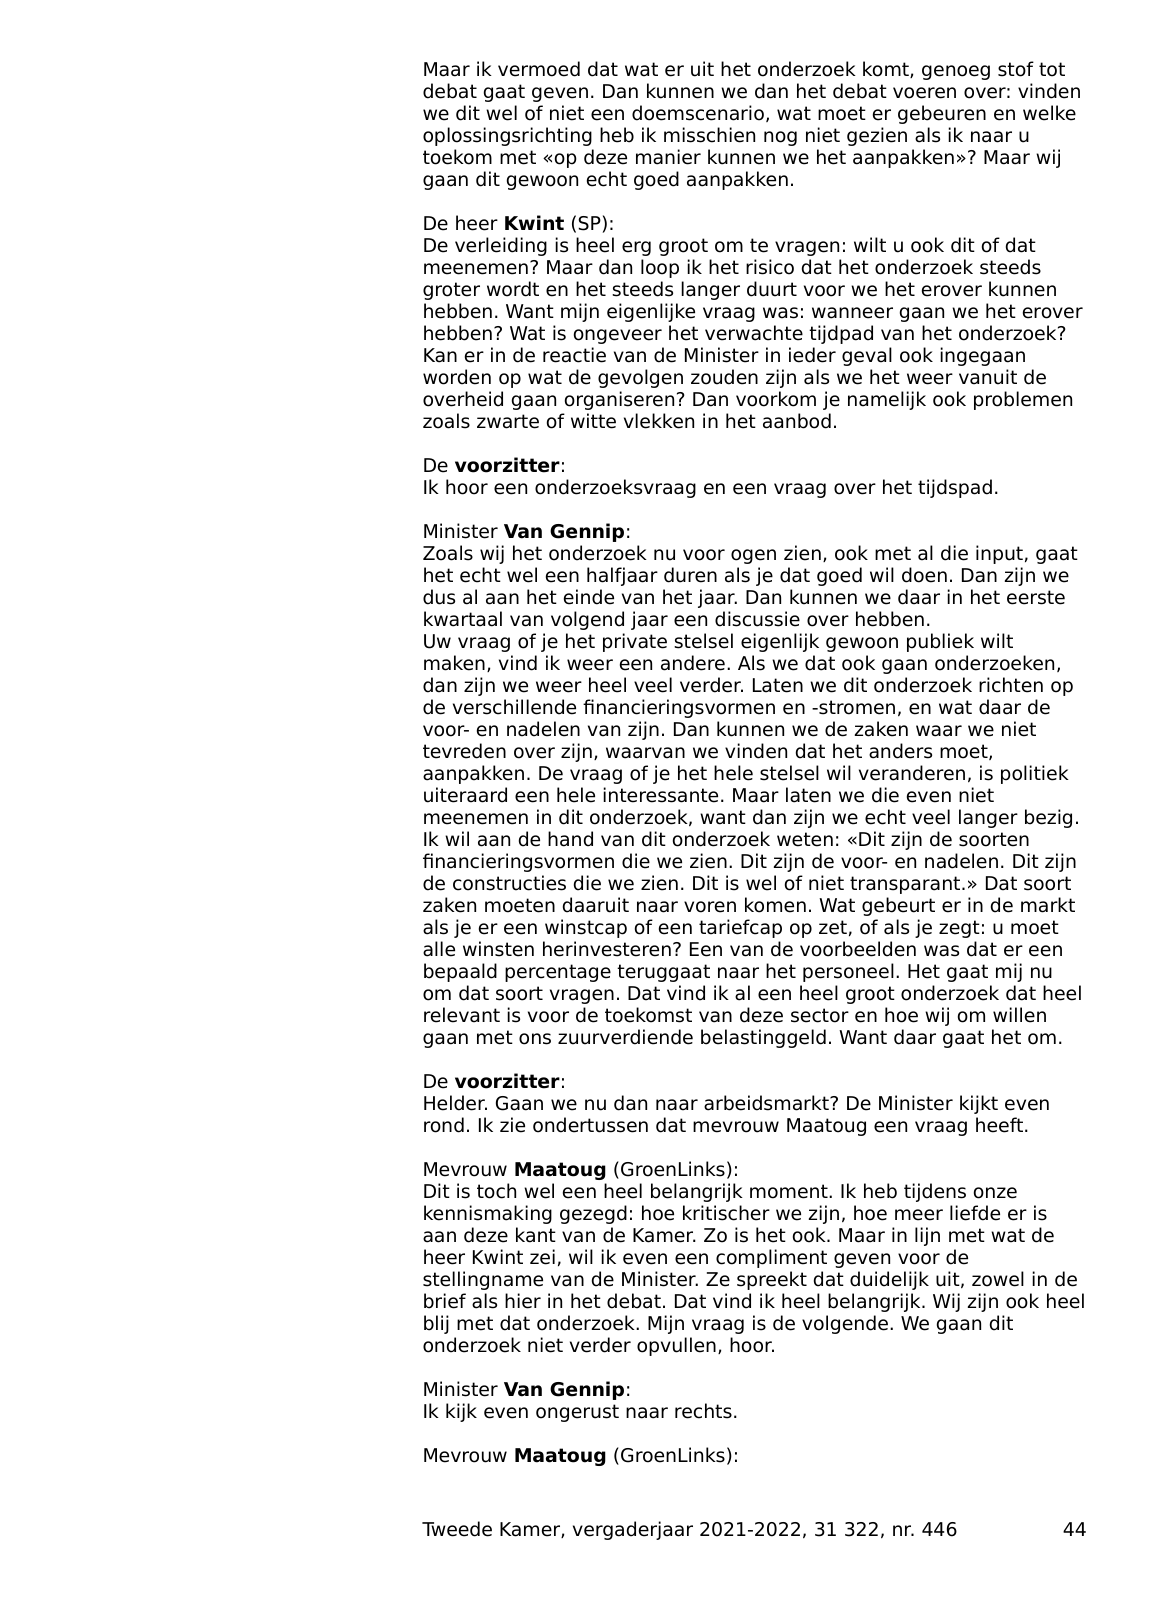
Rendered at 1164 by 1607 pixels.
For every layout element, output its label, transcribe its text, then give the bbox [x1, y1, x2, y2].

text Ik kijk even ongerust naar rechts. [422, 1401, 1087, 1423]
text Maar ik vermoed dat wat er uit het onderzoek komt, genoeg stof tot debat gaat geven. Dan kunnen we dan het debat voeren over: vinden we dit wel of niet een doemscenario, wat moet er gebeuren en welke oplossingsrichting heb ik misschien nog niet gezien als ik naar u toekom met «op deze manier kunnen we het aanpakken»? Maar wij gaan dit gewoon echt goed aanpakken. [422, 59, 1087, 191]
text Minister Van Gennip: [422, 521, 1087, 543]
text De voorzitter: [422, 1071, 1087, 1093]
text Mevrouw Maatoug (GroenLinks): [422, 1445, 1087, 1467]
text Mevrouw Maatoug (GroenLinks): [422, 1159, 1087, 1181]
text De verleiding is heel erg groot om te vragen: wilt u ook dit of dat meenemen? Maar dan loop ik het risico dat het onderzoek steeds groter wordt en het steeds langer duurt voor we het erover kunnen hebben. Want mijn eigenlijke vraag was: wanneer gaan we het erover hebben? Wat is ongeveer het verwachte tijdpad van het onderzoek? Kan er in de reactie van de Minister in ieder geval ook ingegaan worden op wat de gevolgen zouden zijn als we het weer vanuit de overheid gaan organiseren? Dan voorkom je namelijk ook problemen zoals zwarte of witte vlekken in het aanbod. [422, 235, 1087, 433]
text De voorzitter: [422, 455, 1087, 477]
text Zoals wij het onderzoek nu voor ogen zien, ook met al die input, gaat het echt wel een halfjaar duren als je dat goed wil doen. Dan zijn we dus al aan het einde van het jaar. Dan kunnen we daar in het eerste kwartaal van volgend jaar een discussie over hebben. [422, 543, 1087, 631]
text Ik hoor een onderzoeksvraag en een vraag over het tijdspad. [422, 477, 1087, 499]
text Uw vraag of je het private stelsel eigenlijk gewoon publiek wilt maken, vind ik weer een andere. Als we dat ook gaan onderzoeken, dan zijn we weer heel veel verder. Laten we dit onderzoek richten op de verschillende financieringsvormen en -stromen, en wat daar de voor- en nadelen van zijn. Dan kunnen we de zaken waar we niet tevreden over zijn, waarvan we vinden dat het anders moet, aanpakken. De vraag of je het hele stelsel wil veranderen, is politiek uiteraard een hele interessante. Maar laten we die even niet meenemen in dit onderzoek, want dan zijn we echt veel langer bezig. Ik wil aan de hand van dit onderzoek weten: «Dit zijn de soorten financieringsvormen die we zien. Dit zijn de voor- en nadelen. Dit zijn de constructies die we zien. Dit is wel of niet transparant.» Dat soort zaken moeten daaruit naar voren komen. Wat gebeurt er in de markt als je er een winstcap of een tariefcap op zet, of als je zegt: u moet alle winsten herinvesteren? Een van de voorbeelden was dat er een bepaald percentage teruggaat naar het personeel. Het gaat mij nu om dat soort vragen. Dat vind ik al een heel groot onderzoek dat heel relevant is voor de toekomst van deze sector en hoe wij om willen gaan met ons zuurverdiende belastinggeld. Want daar gaat het om. [422, 631, 1087, 1049]
text De heer Kwint (SP): [422, 213, 1087, 235]
text Helder. Gaan we nu dan naar arbeidsmarkt? De Minister kijkt even rond. Ik zie ondertussen dat mevrouw Maatoug een vraag heeft. [422, 1093, 1087, 1137]
text Minister Van Gennip: [422, 1379, 1087, 1401]
text Dit is toch wel een heel belangrijk moment. Ik heb tijdens onze kennismaking gezegd: hoe kritischer we zijn, hoe meer liefde er is aan deze kant van de Kamer. Zo is het ook. Maar in lijn met wat de heer Kwint zei, wil ik even een compliment geven voor de stellingname van de Minister. Ze spreekt dat duidelijk uit, zowel in de brief als hier in het debat. Dat vind ik heel belangrijk. Wij zijn ook heel blij met dat onderzoek. Mijn vraag is de volgende. We gaan dit onderzoek niet verder opvullen, hoor. [422, 1181, 1087, 1357]
